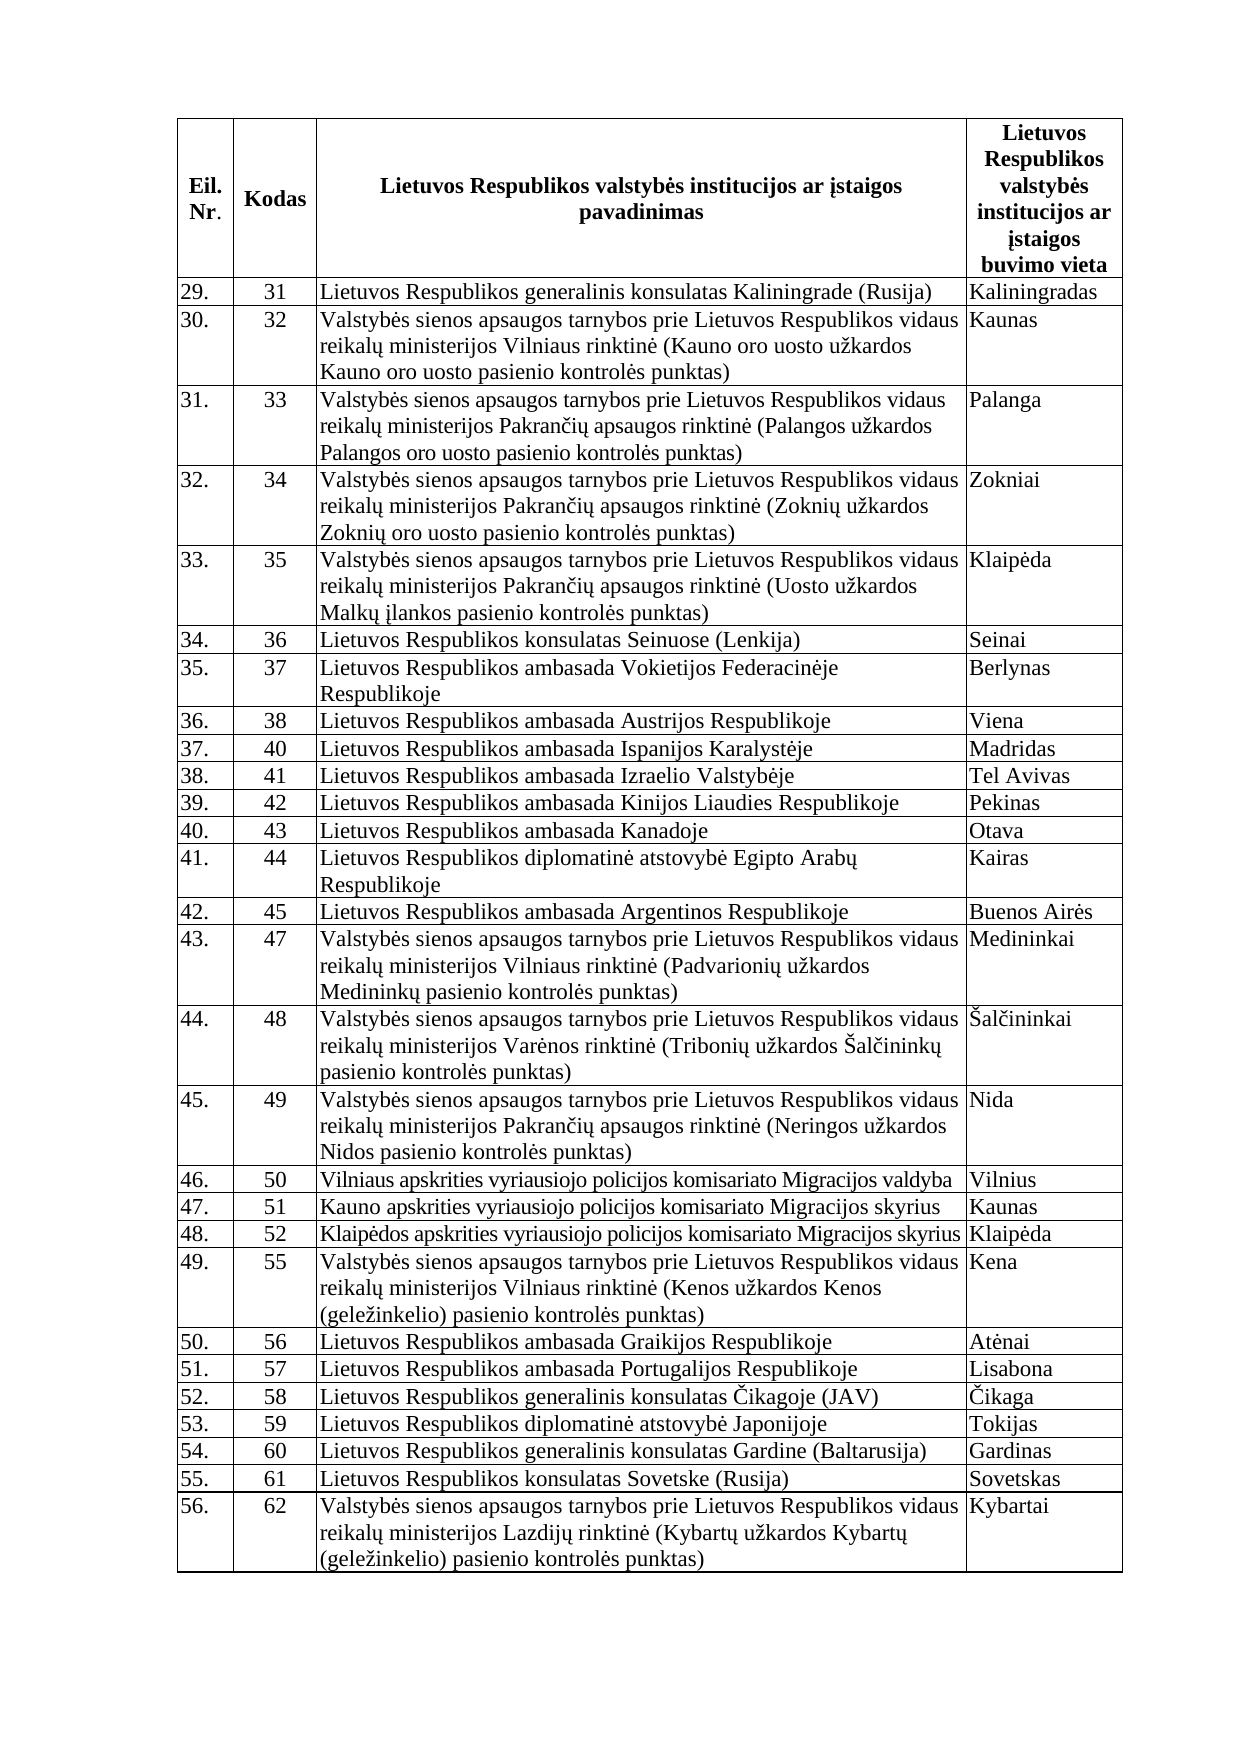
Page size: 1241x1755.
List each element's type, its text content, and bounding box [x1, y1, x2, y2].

table_cell 39. [178, 790, 233, 816]
table_cell 45 [234, 898, 316, 924]
table_cell Kena [967, 1248, 1122, 1327]
table_cell 44. [178, 1006, 233, 1084]
table_cell 42. [178, 898, 233, 924]
table_cell 50 [234, 1166, 316, 1192]
table_cell Lietuvos Respublikos generalinis konsulatas Čikagoje (JAV) [317, 1383, 966, 1409]
table_cell 55 [234, 1248, 316, 1327]
table_cell Valstybės sienos apsaugos tarnybos prie Lietuvos Respublikos vidaus reikalų ministerijos Vilniaus rinktinė (Kenos užkardos Kenos (geležinkelio) pasienio kontrolės punktas) [317, 1248, 966, 1327]
table_cell 38 [234, 707, 316, 734]
table_cell Viena [967, 707, 1122, 734]
table_cell Kybartai [967, 1493, 1122, 1571]
table_cell Lietuvos Respublikos konsulatas Seinuose (Lenkija) [317, 626, 966, 652]
table_cell Lietuvos Respublikos ambasada Kinijos Liaudies Respublikoje [317, 790, 966, 816]
table_cell 58 [234, 1383, 316, 1409]
table_cell 31. [178, 386, 233, 465]
table_cell Valstybės sienos apsaugos tarnybos prie Lietuvos Respublikos vidaus reikalų ministerijos Vilniaus rinktinė (Padvarionių užkardos Medininkų pasienio kontrolės punktas) [317, 925, 966, 1004]
table_cell Valstybės sienos apsaugos tarnybos prie Lietuvos Respublikos vidaus reikalų ministerijos Varėnos rinktinė (Tribonių užkardos Šalčininkų pasienio kontrolės punktas) [317, 1006, 966, 1084]
table_cell 52 [234, 1221, 316, 1247]
table_cell 32. [178, 466, 233, 545]
table_cell Sovetskas [967, 1465, 1122, 1491]
table_cell 48 [234, 1006, 316, 1084]
table_cell Valstybės sienos apsaugos tarnybos prie Lietuvos Respublikos vidaus reikalų ministerijos Lazdijų rinktinė (Kybartų užkardos Kybartų (geležinkelio) pasienio kontrolės punktas) [317, 1493, 966, 1571]
table_cell 40. [178, 817, 233, 843]
table_cell Valstybės sienos apsaugos tarnybos prie Lietuvos Respublikos vidaus reikalų ministerijos Pakrančių apsaugos rinktinė (Zoknių užkardos Zoknių oro uosto pasienio kontrolės punktas) [317, 466, 966, 545]
table_cell 35. [178, 654, 233, 706]
table_header Lietuvos Respublikos valstybės institucijos ar įstaigos buvimo vieta [967, 119, 1122, 277]
table_cell Gardinas [967, 1438, 1122, 1464]
table_cell Klaipėda [967, 546, 1122, 625]
table_cell 33. [178, 546, 233, 625]
table_cell Pekinas [967, 790, 1122, 816]
table_header Lietuvos Respublikos valstybės institucijos ar įstaigos pavadinimas [317, 119, 966, 277]
table_cell Nida [967, 1086, 1122, 1165]
table_cell Kaunas [967, 1193, 1122, 1219]
table_cell Lietuvos Respublikos ambasada Kanadoje [317, 817, 966, 843]
table_cell 33 [234, 386, 316, 465]
table_cell Vilnius [967, 1166, 1122, 1192]
table_cell Lietuvos Respublikos ambasada Graikijos Respublikoje [317, 1328, 966, 1354]
table_cell 29. [178, 278, 233, 305]
table_cell 31 [234, 278, 316, 305]
table_cell 40 [234, 735, 316, 761]
table_cell 57 [234, 1355, 316, 1382]
table_cell Lietuvos Respublikos ambasada Izraelio valstybėje [317, 762, 966, 788]
table_cell Valstybės sienos apsaugos tarnybos prie Lietuvos Respublikos vidaus reikalų ministerijos Pakrančių apsaugos rinktinė (Palangos užkardos Palangos oro uosto pasienio kontrolės punktas) [317, 386, 966, 465]
table_cell 48. [178, 1221, 233, 1247]
table_cell Čikaga [967, 1383, 1122, 1409]
table_cell Kauno apskrities vyriausiojo policijos komisariato Migracijos skyrius [317, 1193, 966, 1219]
table_cell 43. [178, 925, 233, 1004]
table_cell Zokniai [967, 466, 1122, 545]
table_cell 30. [178, 306, 233, 385]
table_cell 46. [178, 1166, 233, 1192]
table_cell 34 [234, 466, 316, 545]
table_cell 47. [178, 1193, 233, 1219]
table_cell Lietuvos Respublikos diplomatinė atstovybė Japonijoje [317, 1410, 966, 1437]
table_cell 41. [178, 844, 233, 897]
table_cell 49. [178, 1248, 233, 1327]
table_cell Lisabona [967, 1355, 1122, 1382]
table_cell 56 [234, 1328, 316, 1354]
table_cell 51. [178, 1355, 233, 1382]
table_cell 53. [178, 1410, 233, 1437]
table_cell Lietuvos Respublikos generalinis konsulatas Gardine (Baltarusija) [317, 1438, 966, 1464]
table_cell 52. [178, 1383, 233, 1409]
table_cell Medininkai [967, 925, 1122, 1004]
table_cell Tel Avivas [967, 762, 1122, 788]
table_cell 59 [234, 1410, 316, 1437]
table_cell Klaipėda [967, 1221, 1122, 1247]
table_cell Lietuvos Respublikos konsulatas Sovetske (Rusija) [317, 1465, 966, 1491]
table_cell Klaipėdos apskrities vyriausiojo policijos komisariato Migracijos skyrius [317, 1221, 966, 1247]
table_cell 50. [178, 1328, 233, 1354]
table_cell 51 [234, 1193, 316, 1219]
table_cell Lietuvos Respublikos ambasada Vokietijos Federacinėje Respublikoje [317, 654, 966, 706]
table_cell 55. [178, 1465, 233, 1491]
table_cell Madridas [967, 735, 1122, 761]
table_cell 35 [234, 546, 316, 625]
table_cell Valstybės sienos apsaugos tarnybos prie Lietuvos Respublikos vidaus reikalų ministerijos Pakrančių apsaugos rinktinė (Uosto užkardos Malkų įlankos pasienio kontrolės punktas) [317, 546, 966, 625]
table_header Kodas [234, 119, 316, 277]
table_cell Seinai [967, 626, 1122, 652]
table_cell Buenos Airės [967, 898, 1122, 924]
table_cell 37. [178, 735, 233, 761]
table_cell 47 [234, 925, 316, 1004]
table_cell Atėnai [967, 1328, 1122, 1354]
table_cell 36. [178, 707, 233, 734]
table_cell 44 [234, 844, 316, 897]
table_cell 56. [178, 1493, 233, 1571]
table_cell Palanga [967, 386, 1122, 465]
table_cell 34. [178, 626, 233, 652]
table_cell Berlynas [967, 654, 1122, 706]
table_cell 62 [234, 1493, 316, 1571]
table_cell Valstybės sienos apsaugos tarnybos prie Lietuvos Respublikos vidaus reikalų ministerijos Vilniaus rinktinė (Kauno oro uosto užkardos Kauno oro uosto pasienio kontrolės punktas) [317, 306, 966, 385]
table_cell Lietuvos Respublikos ambasada Austrijos Respublikoje [317, 707, 966, 734]
table_cell 49 [234, 1086, 316, 1165]
table_cell 60 [234, 1438, 316, 1464]
table_cell 36 [234, 626, 316, 652]
table_cell Šalčininkai [967, 1006, 1122, 1084]
table_cell Vilniaus apskrities vyriausiojo policijos komisariato Migracijos valdyba [317, 1166, 966, 1192]
table_cell Lietuvos Respublikos ambasada Ispanijos Karalystėje [317, 735, 966, 761]
table_cell 42 [234, 790, 316, 816]
table_cell Lietuvos Respublikos generalinis konsulatas Kaliningrade (Rusija) [317, 278, 966, 305]
table_cell 41 [234, 762, 316, 788]
table_cell Lietuvos Respublikos diplomatinė atstovybė Egipto Arabų Respublikoje [317, 844, 966, 897]
table_cell 43 [234, 817, 316, 843]
table_cell Kairas [967, 844, 1122, 897]
table_cell 38. [178, 762, 233, 788]
table_cell Lietuvos Respublikos ambasada Argentinos Respublikoje [317, 898, 966, 924]
table_cell 61 [234, 1465, 316, 1491]
table_cell 45. [178, 1086, 233, 1165]
table_cell 37 [234, 654, 316, 706]
table_cell 32 [234, 306, 316, 385]
table_cell Kaunas [967, 306, 1122, 385]
table_cell Valstybės sienos apsaugos tarnybos prie Lietuvos Respublikos vidaus reikalų ministerijos Pakrančių apsaugos rinktinė (Neringos užkardos Nidos pasienio kontrolės punktas) [317, 1086, 966, 1165]
table_cell Otava [967, 817, 1122, 843]
table_cell Lietuvos Respublikos ambasada Portugalijos Respublikoje [317, 1355, 966, 1382]
table_cell 54. [178, 1438, 233, 1464]
table_header Eil. Nr. [178, 119, 233, 277]
table_cell Tokijas [967, 1410, 1122, 1437]
table_cell Kaliningradas [967, 278, 1122, 305]
